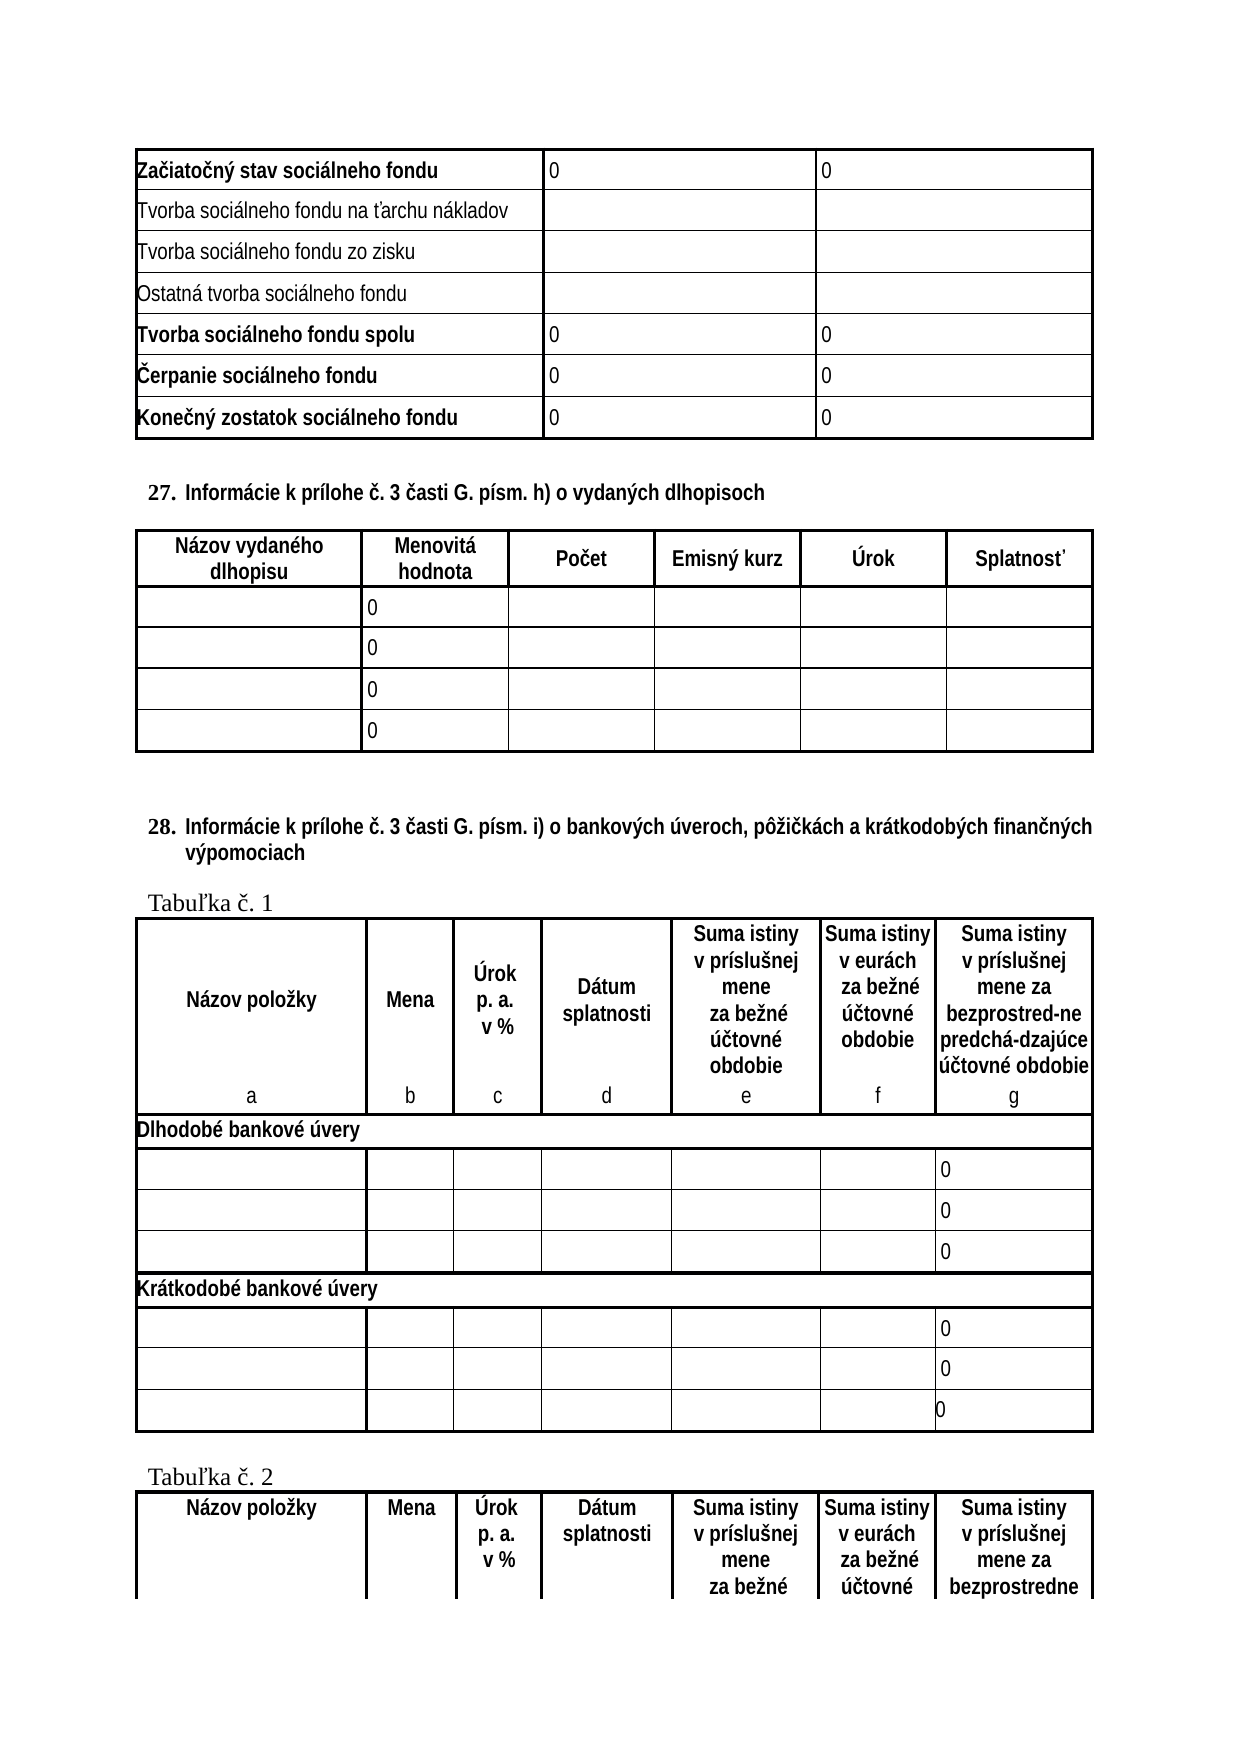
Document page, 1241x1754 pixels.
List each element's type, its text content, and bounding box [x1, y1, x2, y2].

table_cell [817, 231, 1091, 272]
table_cell [368, 1309, 453, 1347]
table_cell [454, 1231, 541, 1271]
table_cell [672, 1231, 820, 1271]
table_cell [801, 669, 946, 709]
table_header Suma istiny v príslušnej mene za bezprostredne [937, 1494, 1091, 1599]
table_header Úrok [802, 532, 945, 584]
table_cell [138, 628, 360, 667]
table_cell [821, 1390, 935, 1430]
table_cell Krátkodobé bankové úvery [138, 1275, 1091, 1306]
table_cell [655, 628, 800, 667]
table_cell 0 [545, 397, 815, 437]
table_cell Tvorba sociálneho fondu zo zisku [138, 231, 542, 272]
table_header Suma istiny v príslušnej mene za bezprostred-ne predchá-dzajúce účtovné obdobie [937, 920, 1091, 1078]
table_cell b [368, 1079, 452, 1113]
table_cell 0 [817, 314, 1091, 354]
table_cell [947, 710, 1091, 750]
table_cell [454, 1150, 541, 1189]
table_cell [947, 669, 1091, 709]
table_cell 0 [363, 669, 508, 709]
table_header Názov položky [138, 1494, 365, 1599]
table_cell d [543, 1079, 670, 1113]
table_header Názov položky [138, 920, 365, 1078]
table_cell 0 [363, 710, 508, 750]
table_cell [138, 1348, 365, 1388]
table_cell 0 [936, 1309, 1091, 1347]
table_cell [138, 669, 360, 709]
table_cell [509, 588, 654, 626]
table_cell [542, 1309, 671, 1347]
table_cell Čerpanie sociálneho fondu [138, 355, 542, 396]
table_cell [655, 710, 800, 750]
table_cell [542, 1231, 671, 1271]
table_cell 0 [936, 1190, 1091, 1230]
table_cell [545, 231, 815, 272]
table_cell [821, 1309, 935, 1347]
table_cell [138, 1309, 365, 1347]
table_cell Dlhodobé bankové úvery [138, 1116, 1091, 1147]
table_cell [821, 1348, 935, 1388]
table_cell [542, 1190, 671, 1230]
table_cell Ostatná tvorba sociálneho fondu [138, 273, 542, 313]
table_cell 0 [817, 397, 1091, 437]
table_cell [509, 710, 654, 750]
table_cell [672, 1309, 820, 1347]
table_cell [138, 588, 360, 626]
table_cell 0 [936, 1150, 1091, 1189]
table_cell [368, 1231, 453, 1271]
table_cell [368, 1150, 453, 1189]
table_cell [542, 1390, 671, 1430]
table_cell [801, 628, 946, 667]
table_header Dátum splatnosti [543, 1494, 671, 1599]
table_cell [368, 1390, 453, 1430]
table_cell [821, 1231, 935, 1271]
table_cell 0 [545, 151, 815, 189]
table_header Suma istiny v eurách za bežné účtovné obdobie [822, 920, 934, 1078]
table_header Názov vydaného dlhopisu [138, 532, 360, 584]
table_header Suma istiny v príslušnej mene za bežné účtovné obdobie [673, 920, 819, 1078]
title Informácie k prílohe č. 3 časti G. písm. h) o vydaných dlhopisoch [148, 479, 1093, 506]
text Tabuľka č. 1 [148, 888, 1093, 917]
table_header Počet [510, 532, 653, 584]
table_cell [138, 1231, 365, 1271]
table_header Mena [368, 1494, 455, 1599]
table_cell [542, 1150, 671, 1189]
table_cell [817, 273, 1091, 313]
table_cell f [822, 1079, 934, 1113]
table_cell [545, 273, 815, 313]
table_cell e [673, 1079, 819, 1113]
table_cell 0 [817, 355, 1091, 396]
table_cell [655, 669, 800, 709]
table_cell 0 [363, 588, 508, 626]
table_cell [545, 190, 815, 230]
table_header Suma istiny v eurách za bežné účtovné [820, 1494, 934, 1599]
table_cell [817, 190, 1091, 230]
table_cell [655, 588, 800, 626]
table_cell g [937, 1079, 1091, 1113]
table_header Úrok p. a. v % [455, 920, 540, 1078]
title Informácie k prílohe č. 3 časti G. písm. i) o bankových úveroch, pôžičkách a krátkodobých finančných výpomociach [148, 813, 1093, 866]
table_cell [368, 1190, 453, 1230]
text Tabuľka č. 2 [148, 1462, 1093, 1490]
table_cell [454, 1390, 541, 1430]
table_cell 0 [545, 355, 815, 396]
table_cell [672, 1150, 820, 1189]
table_header Menovitá hodnota [363, 532, 507, 584]
table_cell [801, 710, 946, 750]
table_cell [454, 1348, 541, 1388]
table_header Suma istiny v príslušnej mene za bežné [674, 1494, 817, 1599]
table_cell [138, 710, 360, 750]
table_cell Začiatočný stav sociálneho fondu [138, 151, 542, 189]
table_cell [821, 1150, 935, 1189]
table_cell [368, 1348, 453, 1388]
table_cell Tvorba sociálneho fondu na ťarchu nákladov [138, 190, 542, 230]
table_cell [801, 588, 946, 626]
table_cell 0 [936, 1231, 1091, 1271]
table_header Mena [368, 920, 452, 1078]
table_cell [138, 1390, 365, 1430]
table_cell [947, 588, 1091, 626]
table_cell 0 [545, 314, 815, 354]
table_header Úrok p. a. v % [458, 1494, 540, 1599]
table_cell [138, 1150, 365, 1189]
table_cell 0 [363, 628, 508, 667]
table_cell Konečný zostatok sociálneho fondu [138, 397, 542, 437]
table_cell 0 [936, 1348, 1091, 1388]
table_cell [509, 669, 654, 709]
table_header Dátum splatnosti [543, 920, 670, 1078]
table_cell [947, 628, 1091, 667]
table_cell [672, 1190, 820, 1230]
table_cell [509, 628, 654, 667]
table_header Splatnosť [948, 532, 1091, 584]
table_cell [672, 1348, 820, 1388]
table_cell 0 [817, 151, 1091, 189]
table_cell [138, 1190, 365, 1230]
table_header Emisný kurz [656, 532, 799, 584]
table_cell [672, 1390, 820, 1430]
table_cell [542, 1348, 671, 1388]
table_cell [454, 1309, 541, 1347]
table_cell [821, 1190, 935, 1230]
table_cell c [455, 1079, 540, 1113]
table_cell 0 [936, 1390, 1091, 1430]
table_cell [454, 1190, 541, 1230]
table_cell a [138, 1079, 365, 1113]
table_cell Tvorba sociálneho fondu spolu [138, 314, 542, 354]
